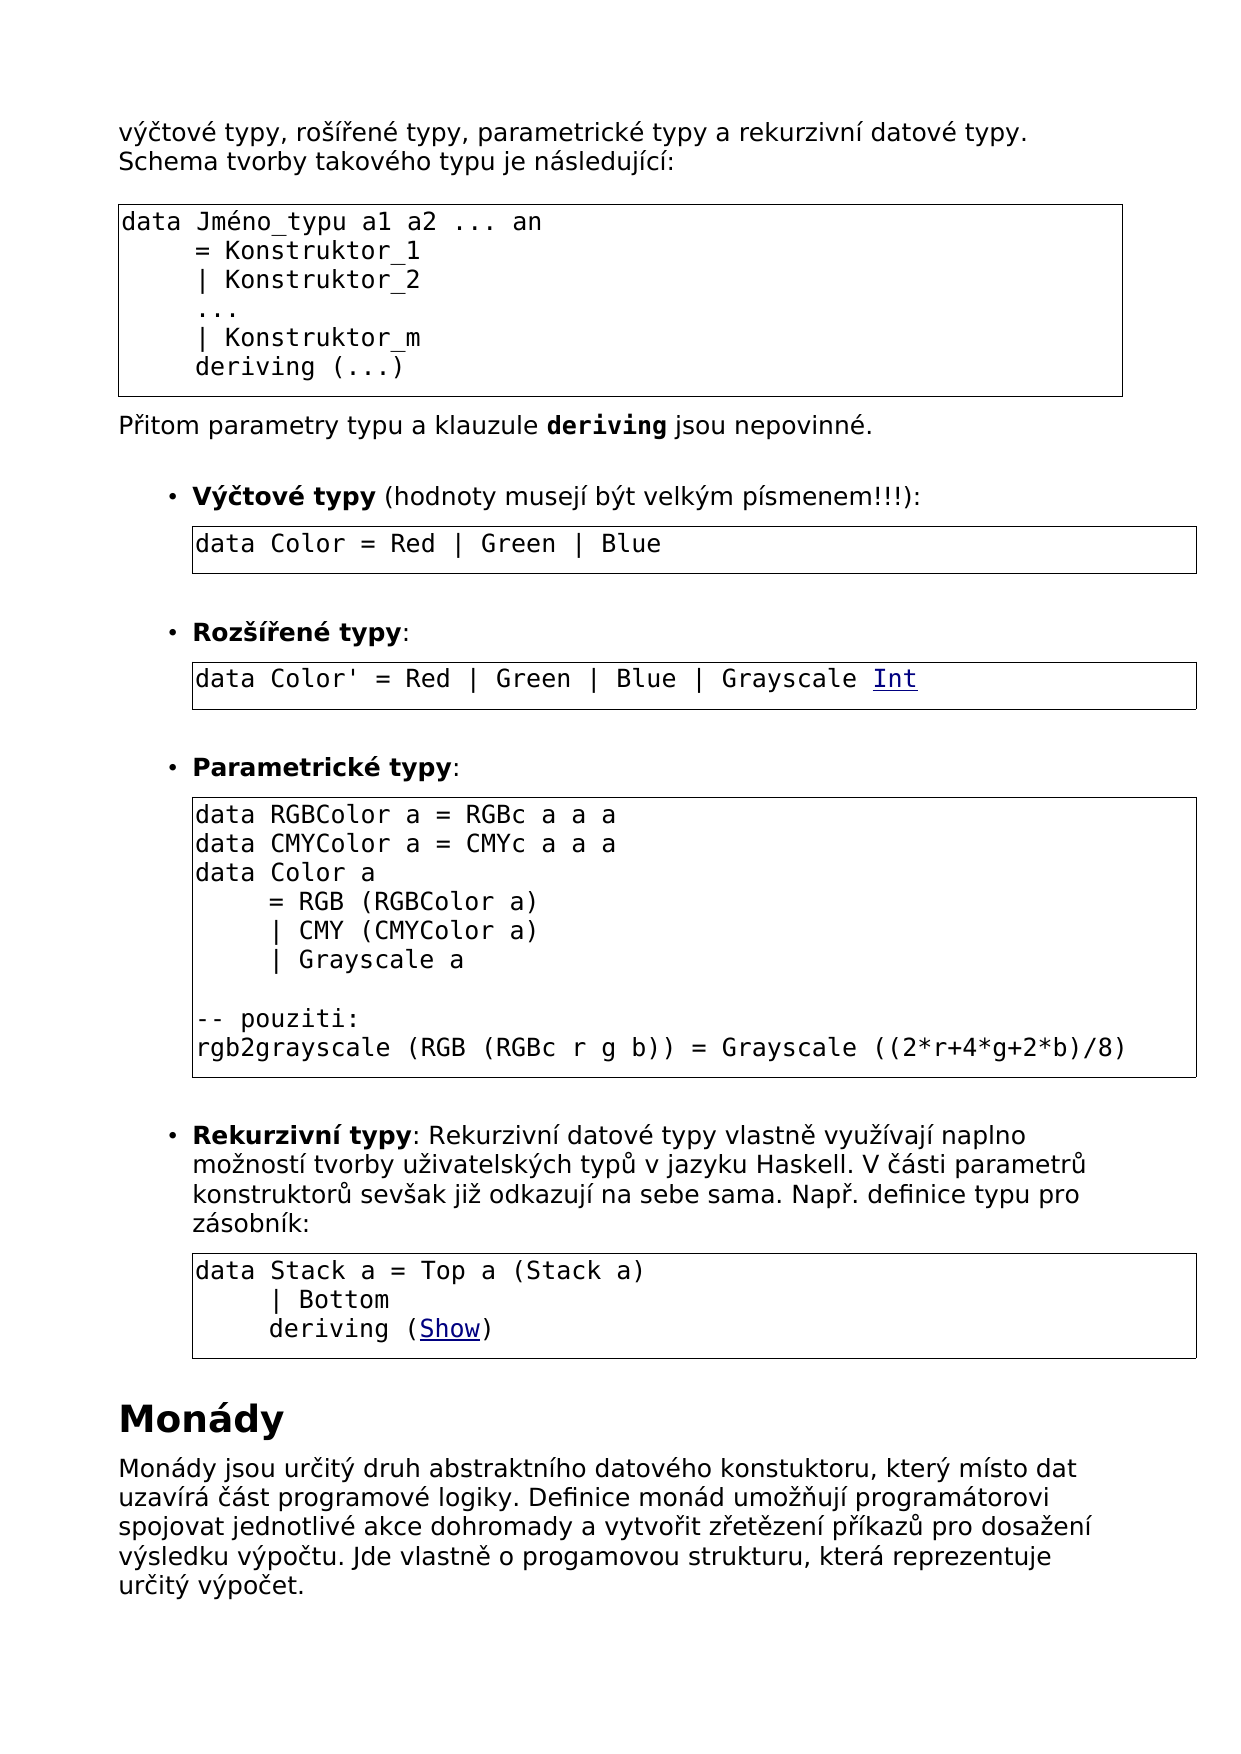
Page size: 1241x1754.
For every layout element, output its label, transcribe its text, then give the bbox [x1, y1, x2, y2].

text Monády jsou určitý druh abstraktního datového konstuktoru, který místo dat uzavírá část programové logiky. Definice monád umožňují programátorovi spojovat jednotlivé akce dohromady a vytvořit zřetězení příkazů pro dosažení výsledku výpočtu. Jde vlastně o progamovou strukturu, která reprezentuje určitý výpočet. [118, 1454, 1122, 1600]
table_header data Stack a = Top a (Stack a) | Bottom deriving (Show) [193, 1254, 1196, 1358]
list Výčtové typy (hodnoty musejí být velkým písmenem!!!): [177, 482, 1122, 512]
text výčtové typy, rošířené typy, parametrické typy a rekurzivní datové typy. Schema tvorby takového typu je následující: [118, 118, 1122, 176]
table_header data Color = Red | Green | Blue [193, 527, 1196, 573]
list Rekurzivní typy: Rekurzivní datové typy vlastně využívají naplno možností tvorby uživatelských typů v jazyku Haskell. V části parametrů konstruktorů sevšak již odkazují na sebe sama. Např. definice typu pro zásobník: [177, 1121, 1122, 1238]
text Přitom parametry typu a klauzule deriving jsou nepovinné. [118, 411, 1122, 441]
subtitle Monády [118, 1398, 1122, 1442]
list Rozšířené typy: [177, 618, 1122, 647]
table_header data Color' = Red | Green | Blue | Grayscale Int [193, 663, 1196, 708]
table_header data RGBColor a = RGBc a a a data CMYColor a = CMYc a a a data Color a = RGB (RGBColor a) | CMY (CMYColor a) | Grayscale a -- pouziti: rgb2grayscale (RGB (RGBc r g b)) = Grayscale ((2*r+4*g+2*b)/8) [193, 798, 1196, 1077]
table_header data Jméno_typu a1 a2 ... an = Konstruktor_1 | Konstruktor_2 ... | Konstruktor_m deriving (...) [119, 205, 1122, 396]
list Parametrické typy: [177, 753, 1122, 782]
